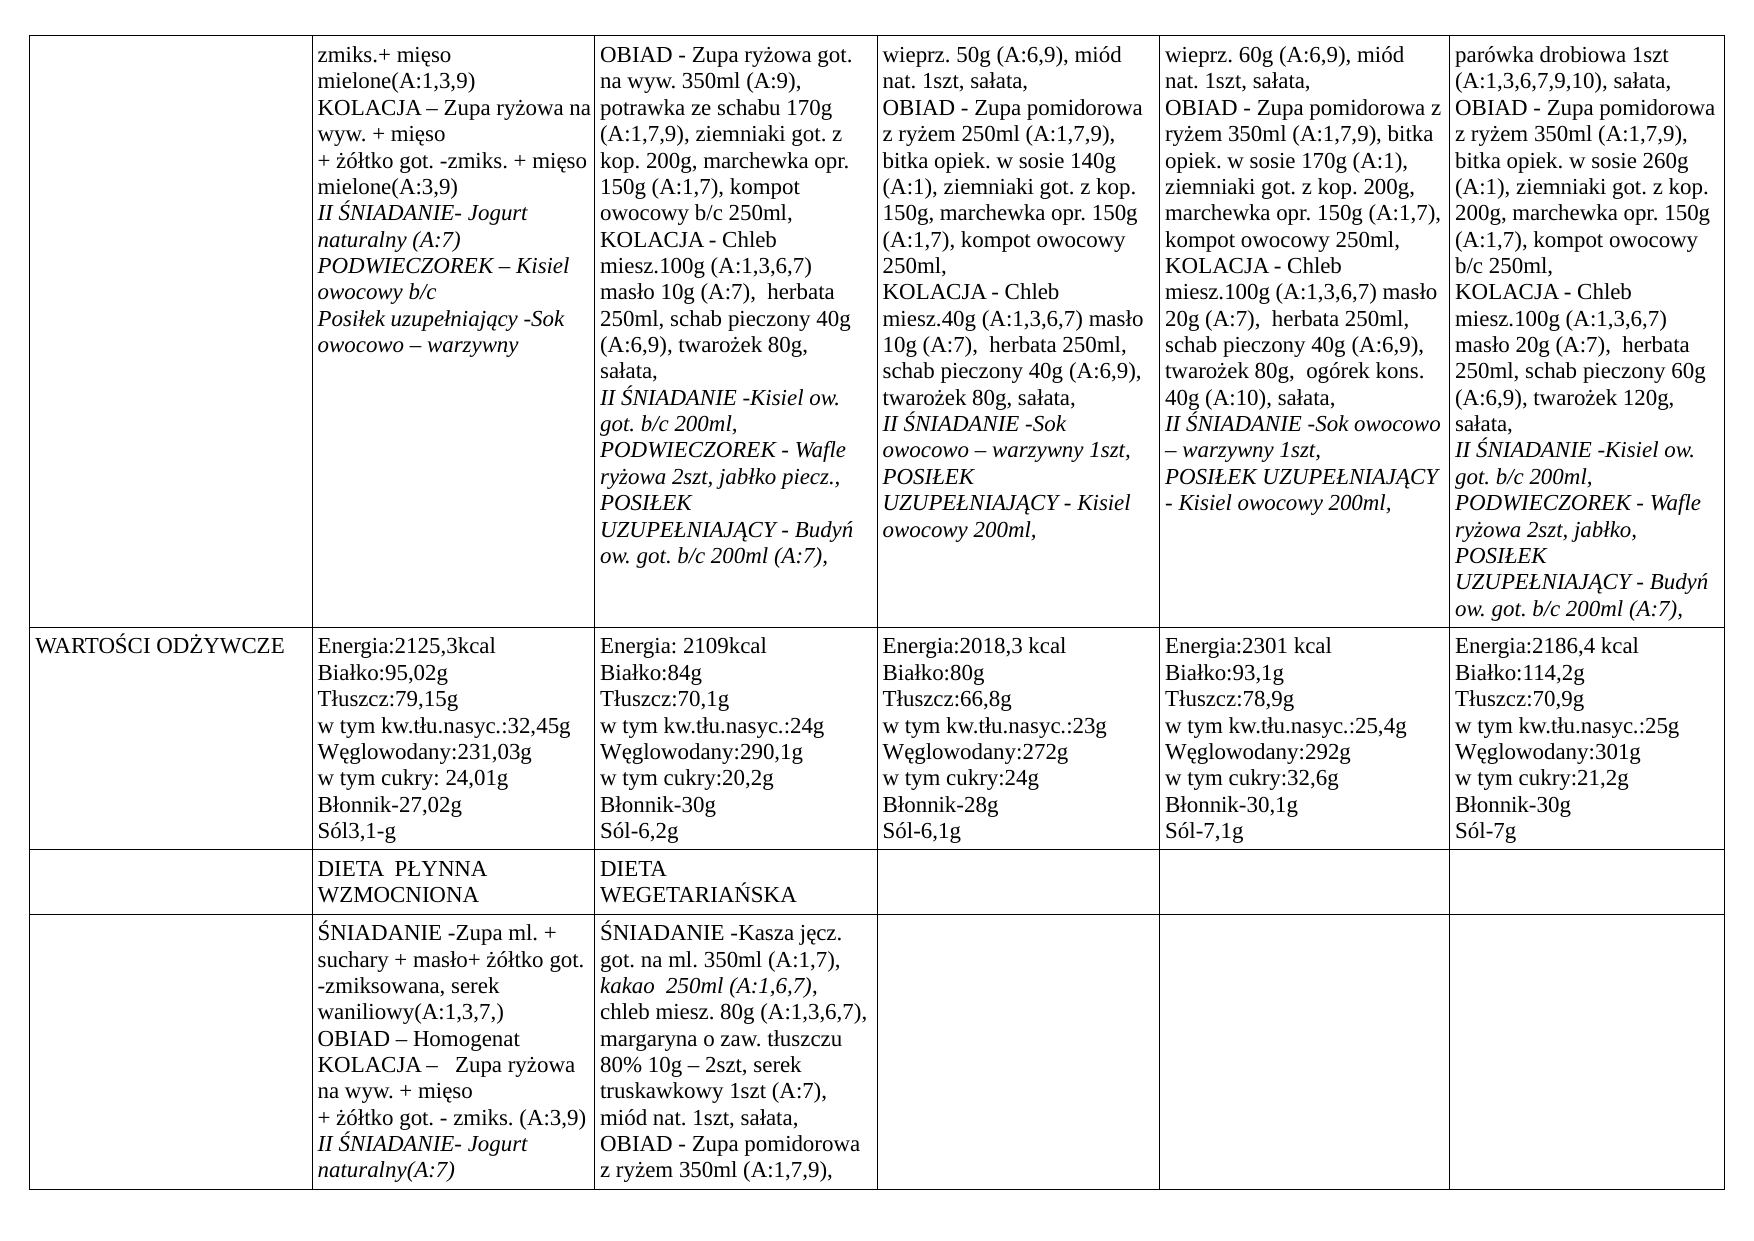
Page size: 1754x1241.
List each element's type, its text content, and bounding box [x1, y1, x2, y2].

table_cell ŚNIADANIE -Kawa ml. 250ml (A:1,7), chleb raz.80g (A:1,3,6,7), margaryna o zaw. tłuszczu 80% 10g – 1szt, szynka wieprz. 60g (A:6,9), sałata, OBIAD - Zupa ryżowa got. na wyw. 350ml (A:9), potrawka ze schabu 170g (A:1,7,9), ziemniaki got. z kop. 200g, marchewka opr. 150g (A:1,7), kompot owocowy b/c 250ml, KOLACJA - Chleb miesz.100g (A:1,3,6,7) masło 10g (A:7), herbata 250ml, schab pieczony 40g (A:6,9), twarożek 80g, sałata, II ŚNIADANIE -Kisiel ow. got. b/c 200ml, PODWIECZOREK - Wafle ryżowa 2szt, jabłko piecz., POSIŁEK UZUPEŁNIAJĄCY - Budyń ow. got. b/c 200ml (A:7), [595, 36, 877, 627]
table_cell DIETA WEGETARIAŃSKA [595, 850, 877, 913]
table_cell Energia: 2109kcal Białko:84g Tłuszcz:70,1g w tym kw.tłu.nasyc.:24g Węglowodany:290,1g w tym cukry:20,2g Błonnik-30g Sól-6,2g [595, 628, 877, 849]
table_cell [1450, 915, 1724, 1188]
table_cell Energia:2125,3kcal Białko:95,02g Tłuszcz:79,15g w tym kw.tłu.nasyc.:32,45g Węglowodany:231,03g w tym cukry: 24,01g Błonnik-27,02g Sól3,1-g [313, 628, 594, 849]
table_cell [1450, 850, 1724, 913]
table_cell [878, 915, 1159, 1188]
table_cell [878, 850, 1159, 913]
table_cell Energia:2018,3 kcal Białko:80g Tłuszcz:66,8g w tym kw.tłu.nasyc.:23g Węglowodany:272g w tym cukry:24g Błonnik-28g Sól-6,1g [878, 628, 1159, 849]
table_cell [1160, 850, 1449, 913]
table_cell Energia:2186,4 kcal Białko:114,2g Tłuszcz:70,9g w tym kw.tłu.nasyc.:25g Węglowodany:301g w tym cukry:21,2g Błonnik-30g Sól-7g [1450, 628, 1724, 849]
table_cell ŚNIADANIE -Zupa ml. + suchary + masło+ żółtko got. -zmiksowana, serek waniliowy(A:1,3,7,) OBIAD – Homogenat KOLACJA – Zupa ryżowa na wyw. + mięso + żółtko got. - zmiks. (A:3,9) II ŚNIADANIE- Jogurt naturalny(A:7) [313, 915, 594, 1188]
table_cell parówka drobiowa 1szt (A:1,3,6,7,9,10), sałata, OBIAD - Zupa pomidorowa z ryżem 350ml (A:1,7,9), bitka opiek. w sosie 260g (A:1), ziemniaki got. z kop. 200g, marchewka opr. 150g (A:1,7), kompot owocowy b/c 250ml, KOLACJA - Chleb miesz.100g (A:1,3,6,7) masło 20g (A:7), herbata 250ml, schab pieczony 60g (A:6,9), twarożek 120g, sałata, II ŚNIADANIE -Kisiel ow. got. b/c 200ml, PODWIECZOREK - Wafle ryżowa 2szt, jabłko, POSIŁEK UZUPEŁNIAJĄCY - Budyń ow. got. b/c 200ml (A:7), [1450, 36, 1724, 627]
table_cell [30, 36, 312, 627]
table_cell DIETA PŁYNNA WZMOCNIONA [313, 850, 594, 913]
table_cell WARTOŚCI ODŻYWCZE [30, 628, 312, 849]
table_cell [30, 850, 312, 913]
table_cell wieprz. 60g (A:6,9), miód nat. 1szt, sałata, OBIAD - Zupa pomidorowa z ryżem 350ml (A:1,7,9), bitka opiek. w sosie 170g (A:1), ziemniaki got. z kop. 200g, marchewka opr. 150g (A:1,7), kompot owocowy 250ml, KOLACJA - Chleb miesz.100g (A:1,3,6,7) masło 20g (A:7), herbata 250ml, schab pieczony 40g (A:6,9), twarożek 80g, ogórek kons. 40g (A:10), sałata, II ŚNIADANIE -Sok owocowo – warzywny 1szt, POSIŁEK UZUPEŁNIAJĄCY - Kisiel owocowy 200ml, [1160, 36, 1449, 627]
table_cell wieprz. 50g (A:6,9), miód nat. 1szt, sałata, OBIAD - Zupa pomidorowa z ryżem 250ml (A:1,7,9), bitka opiek. w sosie 140g (A:1), ziemniaki got. z kop. 150g, marchewka opr. 150g (A:1,7), kompot owocowy 250ml, KOLACJA - Chleb miesz.40g (A:1,3,6,7) masło 10g (A:7), herbata 250ml, schab pieczony 40g (A:6,9), twarożek 80g, sałata, II ŚNIADANIE -Sok owocowo – warzywny 1szt, POSIŁEK UZUPEŁNIAJĄCY - Kisiel owocowy 200ml, [878, 36, 1159, 627]
table_cell ŚNIADANIE -Zupa ryżowa na wyw. + mięso + żółtko got.–zmiks., serek naturalny, (A:3,7,9) OBIAD – Kasza manna na wyw. + mięso +żółtko got.,- zmiks.+ mięso mielone(A:1,3,9) KOLACJA – Zupa ryżowa na wyw. + mięso + żółtko got. -zmiks. + mięso mielone(A:3,9) II ŚNIADANIE- Jogurt naturalny (A:7) PODWIECZOREK – Kisiel owocowy b/c Posiłek uzupełniający -Sok owocowo – warzywny [313, 36, 594, 627]
table_cell ŚNIADANIE -Kasza jęcz. got. na ml. 350ml (A:1,7), kakao 250ml (A:1,6,7), chleb miesz. 80g (A:1,3,6,7), margaryna o zaw. tłuszczu 80% 10g – 2szt, serek truskawkowy 1szt (A:7), miód nat. 1szt, sałata, OBIAD - Zupa pomidorowa z ryżem 350ml (A:1,7,9), [595, 915, 877, 1188]
table_cell [30, 915, 312, 1188]
table_cell [1160, 915, 1449, 1188]
table_cell Energia:2301 kcal Białko:93,1g Tłuszcz:78,9g w tym kw.tłu.nasyc.:25,4g Węglowodany:292g w tym cukry:32,6g Błonnik-30,1g Sól-7,1g [1160, 628, 1449, 849]
